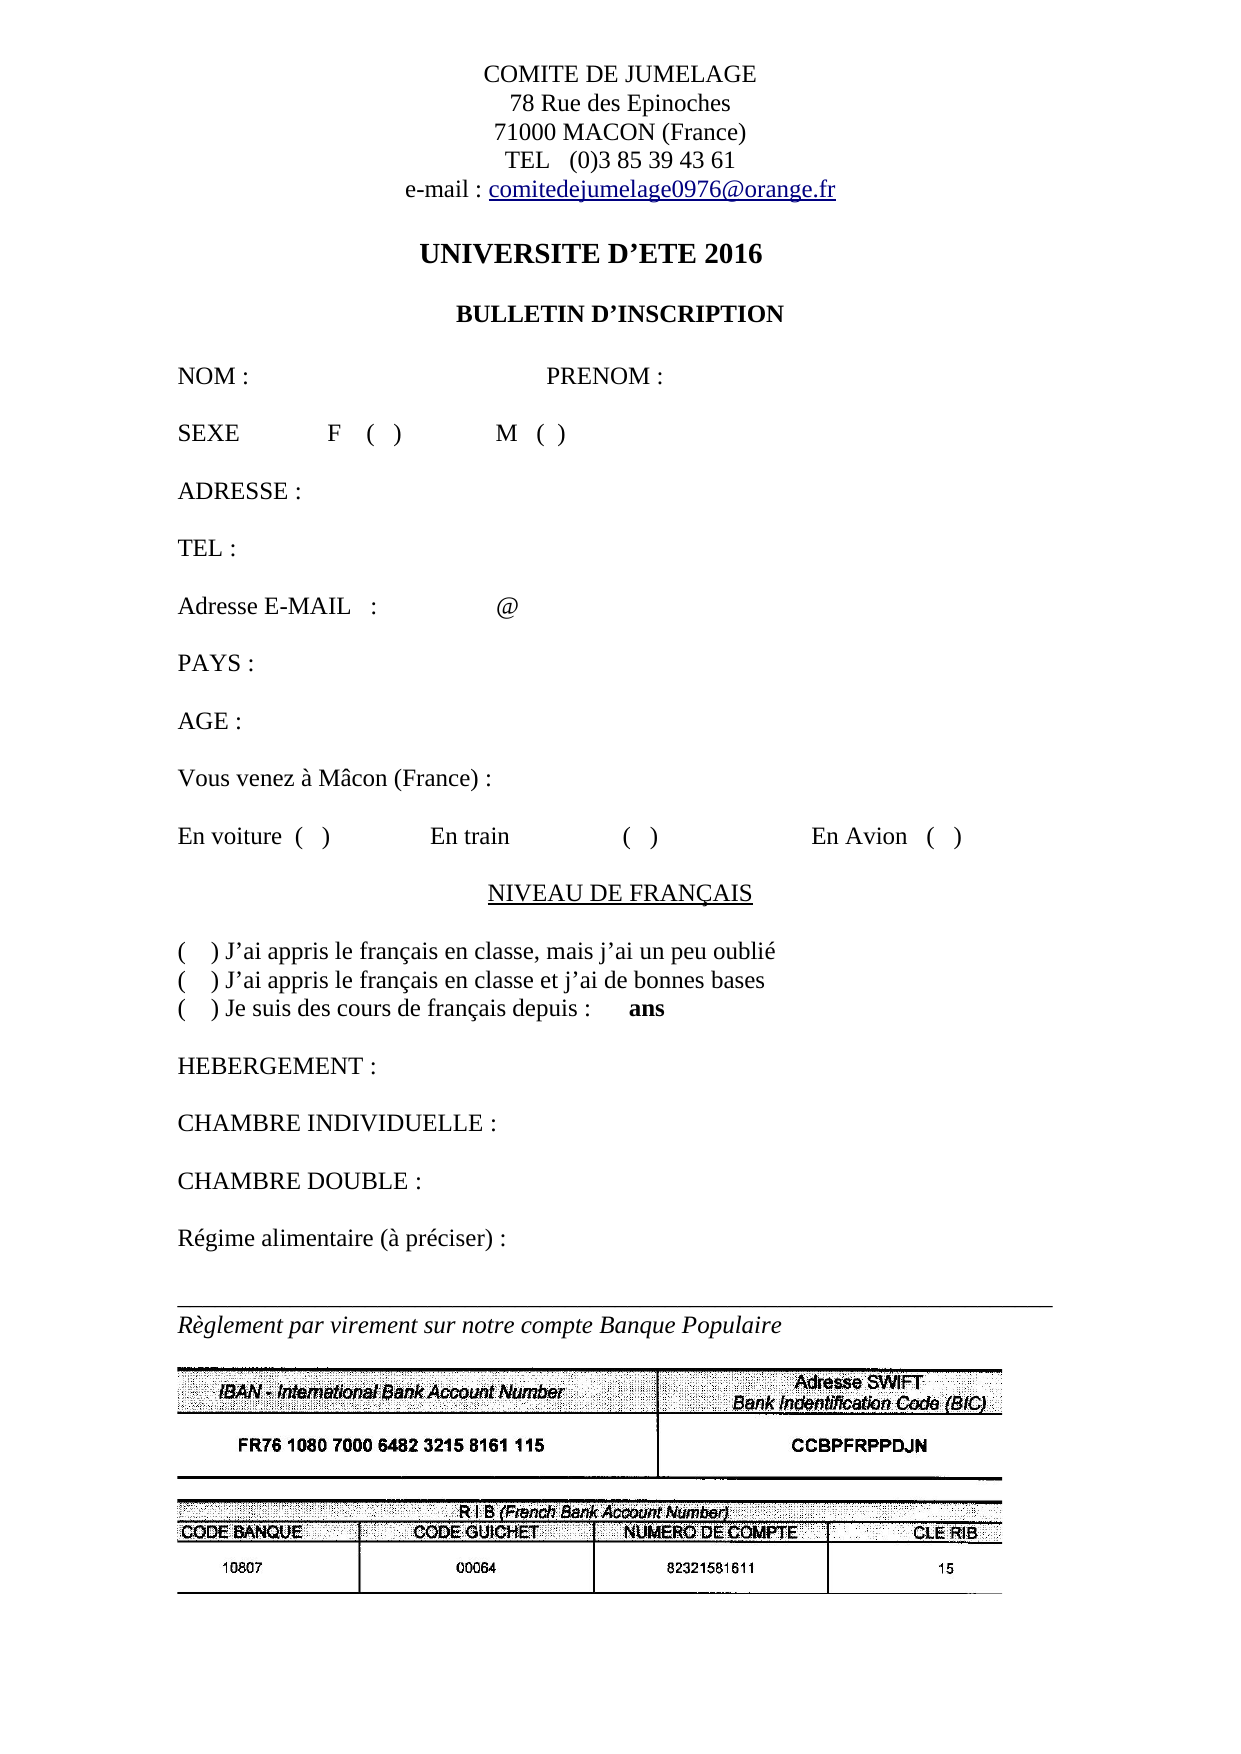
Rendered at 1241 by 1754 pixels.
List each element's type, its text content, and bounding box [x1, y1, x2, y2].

text AGE : [177, 706, 1063, 735]
text UNIVERSITE D’ETE 2016 [177, 236, 1063, 270]
text ( ) J’ai appris le français en classe, mais j’ai un peu oublié ⁭ [177, 936, 1063, 965]
text NIVEAU DE FRANÇAIS [177, 878, 1063, 907]
text CHAMBRE INDIVIDUELLE :⁭ [177, 1108, 1063, 1137]
text Vous venez à Mâcon (France) : [177, 763, 1063, 792]
text ADRESSE : [177, 476, 1063, 505]
text Adresse E-MAIL : @ [177, 591, 1063, 620]
text CHAMBRE DOUBLE : ⁭ [177, 1166, 1063, 1195]
text ( ) Je suis des cours de français depuis :⁭ ans [177, 993, 1063, 1022]
text Règlement par virement sur notre compte Banque Populaire [177, 1310, 1063, 1338]
text PAYS : [177, 648, 1063, 677]
text ( ) J’ai appris le français en classe et j’ai de bonnes bases ⁭ [177, 965, 1063, 993]
text 71000 MACON (France) [177, 117, 1063, 145]
text HEBERGEMENT : [177, 1051, 1063, 1080]
text BULLETIN D’INSCRIPTION [177, 299, 1063, 327]
text ______________________________________________________________________ [177, 1281, 1063, 1310]
text COMITE DE JUMELAGE [177, 59, 1063, 88]
text 78 Rue des Epinoches [177, 88, 1063, 117]
text En voiture ( ) En train ( ) ⁭ En Avion ( ) ⁭ [177, 821, 1063, 850]
text TEL (0)3 85 39 43 61 [177, 145, 1063, 174]
text TEL : [177, 533, 1063, 562]
text Régime alimentaire (à préciser) : [177, 1223, 1063, 1252]
text e-mail : comitedejumelage0976@orange.fr [177, 174, 1063, 203]
text SEXE F ( ) M ( ) [177, 418, 1063, 447]
text NOM : PRENOM : [177, 361, 1063, 390]
